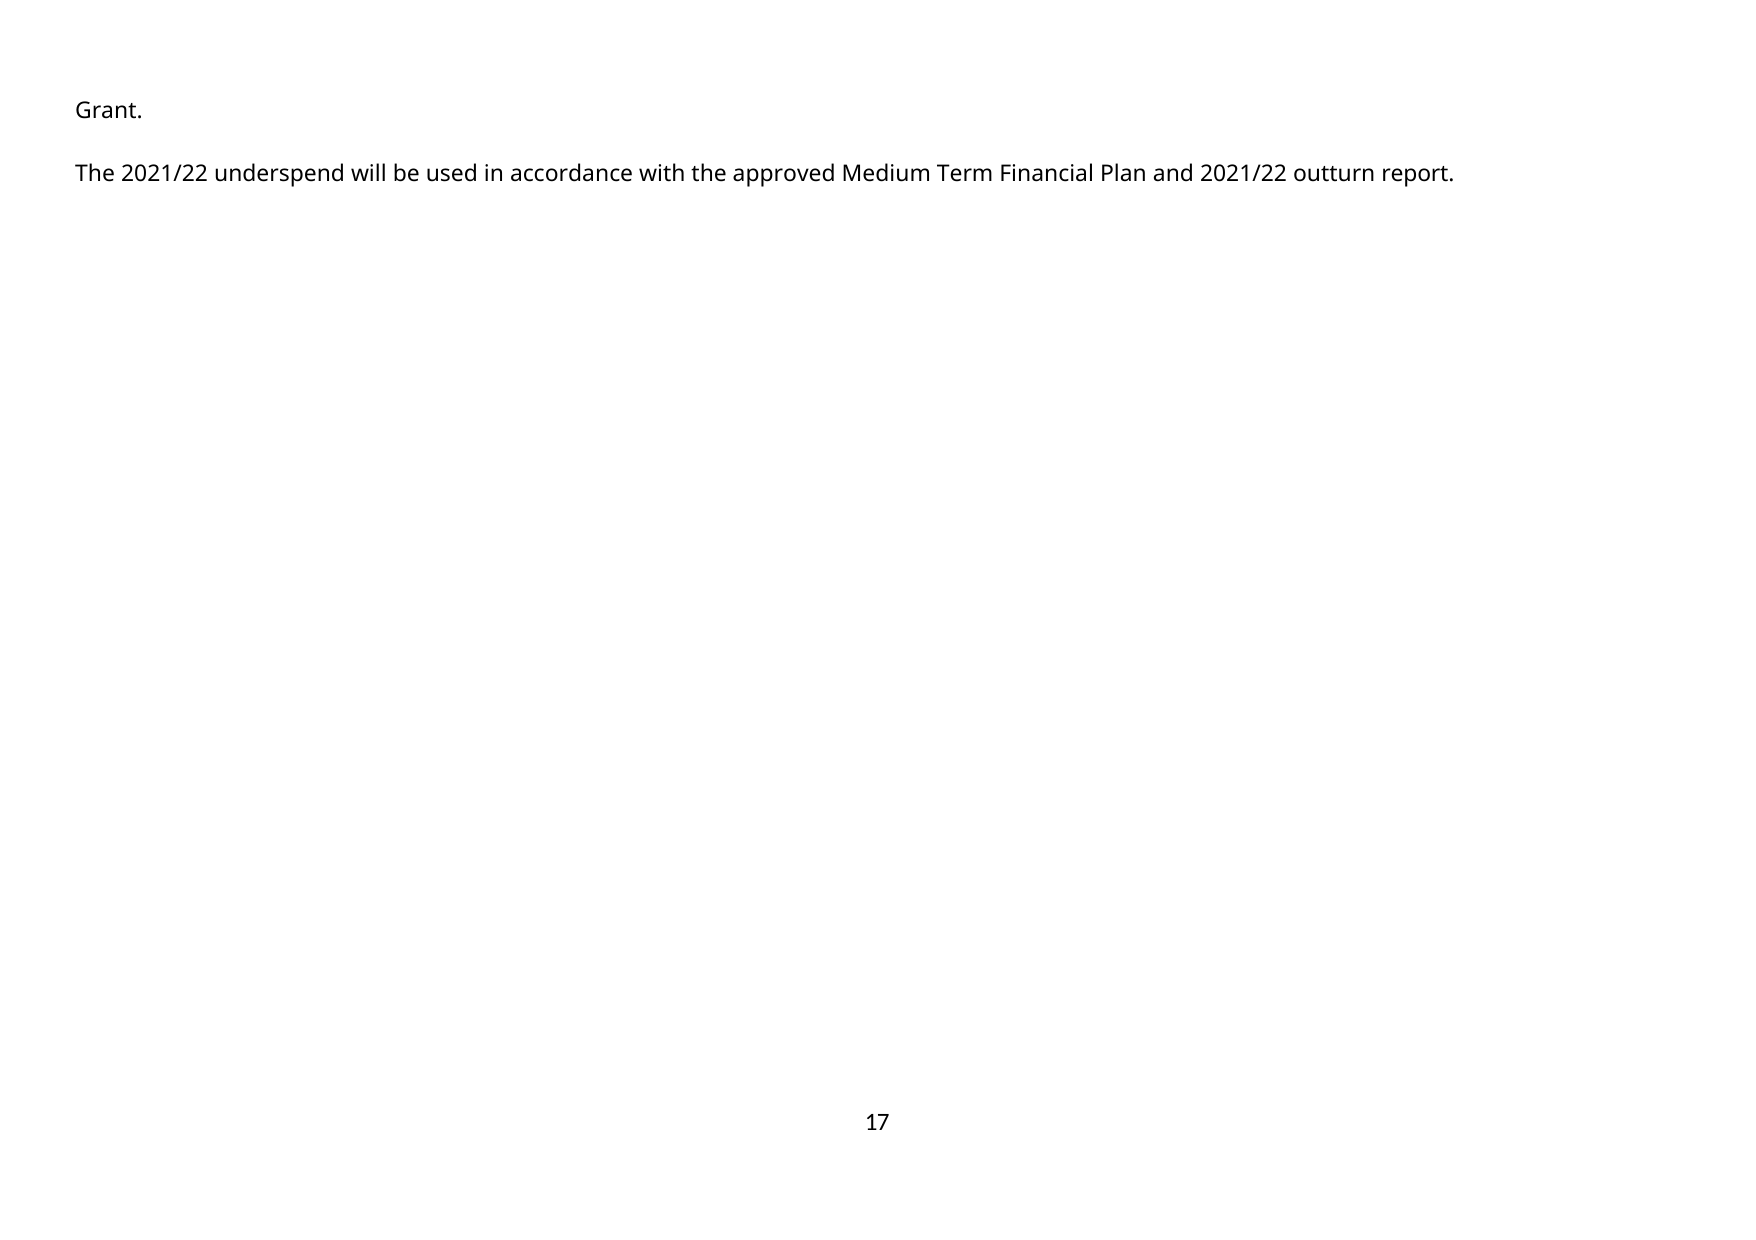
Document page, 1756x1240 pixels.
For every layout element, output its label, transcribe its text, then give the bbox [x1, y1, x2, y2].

text The 2021/22 underspend will be used in accordance with the approved Medium Term Financial Plan and 2021/22 outturn report. [75, 156, 1693, 188]
text Grant. [75, 94, 1680, 125]
